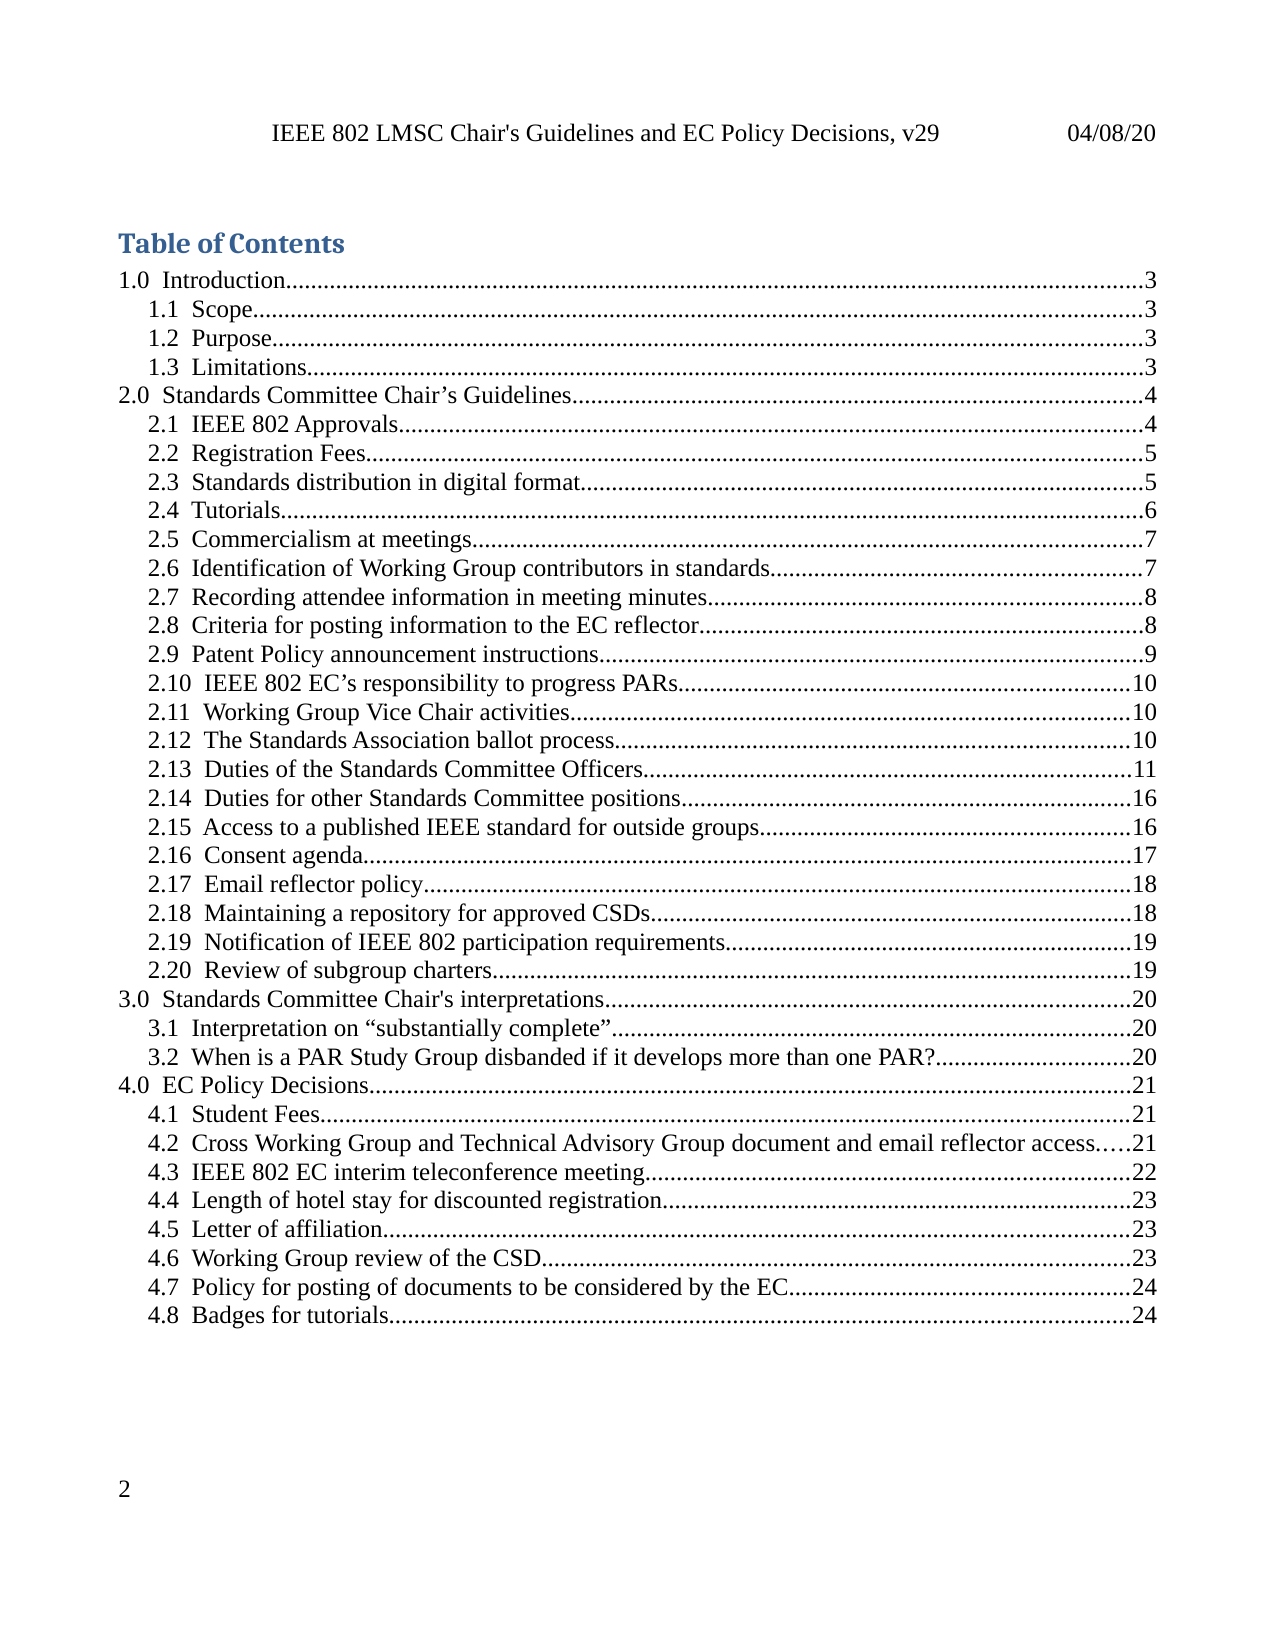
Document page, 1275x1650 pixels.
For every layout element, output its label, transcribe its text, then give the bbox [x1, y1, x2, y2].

text 2.1 IEEE 802 Approvals 4 [148, 409, 1157, 438]
text 2.4 Tutorials 6 [148, 495, 1157, 524]
text 4.0 EC Policy Decisions 21 [118, 1070, 1157, 1099]
text 2.7 Recording attendee information in meeting minutes 8 [148, 582, 1157, 610]
subtitle Table of Contents [118, 227, 1157, 260]
text 4.7 Policy for posting of documents to be considered by the EC 24 [148, 1272, 1157, 1300]
text 3.0 Standards Committee Chair's interpretations 20 [118, 984, 1157, 1013]
text 2.11 Working Group Vice Chair activities 10 [148, 697, 1157, 725]
text 2.3 Standards distribution in digital format 5 [148, 467, 1157, 495]
text 2.5 Commercialism at meetings 7 [148, 524, 1157, 553]
text 2.19 Notification of IEEE 802 participation requirements 19 [148, 927, 1157, 955]
text 2.8 Criteria for posting information to the EC reflector 8 [148, 610, 1157, 639]
text 2.17 Email reflector policy 18 [148, 869, 1157, 898]
text 1.3 Limitations 3 [148, 352, 1157, 380]
text 1.2 Purpose 3 [148, 323, 1157, 352]
text 2.0 Standards Committee Chair’s Guidelines 4 [118, 380, 1157, 409]
text 2.20 Review of subgroup charters 19 [148, 955, 1157, 984]
text 4.5 Letter of affiliation 23 [148, 1214, 1157, 1243]
text 4.6 Working Group review of the CSD 23 [148, 1243, 1157, 1272]
text 2.18 Maintaining a repository for approved CSDs 18 [148, 898, 1157, 927]
text 2.15 Access to a published IEEE standard for outside groups 16 [148, 812, 1157, 840]
text 4.4 Length of hotel stay for discounted registration 23 [148, 1185, 1157, 1214]
text 3.2 When is a PAR Study Group disbanded if it develops more than one PAR? 20 [148, 1042, 1157, 1070]
text 4.3 IEEE 802 EC interim teleconference meeting 22 [148, 1157, 1157, 1185]
text 3.1 Interpretation on “substantially complete” 20 [148, 1013, 1157, 1042]
text 1.0 Introduction 3 [118, 265, 1157, 294]
text 1.1 Scope 3 [148, 294, 1157, 323]
text 2.9 Patent Policy announcement instructions 9 [148, 639, 1157, 668]
text 2.2 Registration Fees 5 [148, 438, 1157, 467]
text 2.10 IEEE 802 EC’s responsibility to progress PARs 10 [148, 668, 1157, 697]
text 2.14 Duties for other Standards Committee positions 16 [148, 783, 1157, 812]
text 2.6 Identification of Working Group contributors in standards 7 [148, 553, 1157, 582]
text 2.13 Duties of the Standards Committee Officers 11 [148, 754, 1157, 783]
text 4.1 Student Fees 21 [148, 1099, 1157, 1128]
text 2.12 The Standards Association ballot process 10 [148, 725, 1157, 754]
text 4.2 Cross Working Group and Technical Advisory Group document and email reflector access 21 [148, 1128, 1157, 1157]
text 4.8 Badges for tutorials 24 [148, 1300, 1157, 1329]
text 2.16 Consent agenda 17 [148, 840, 1157, 869]
